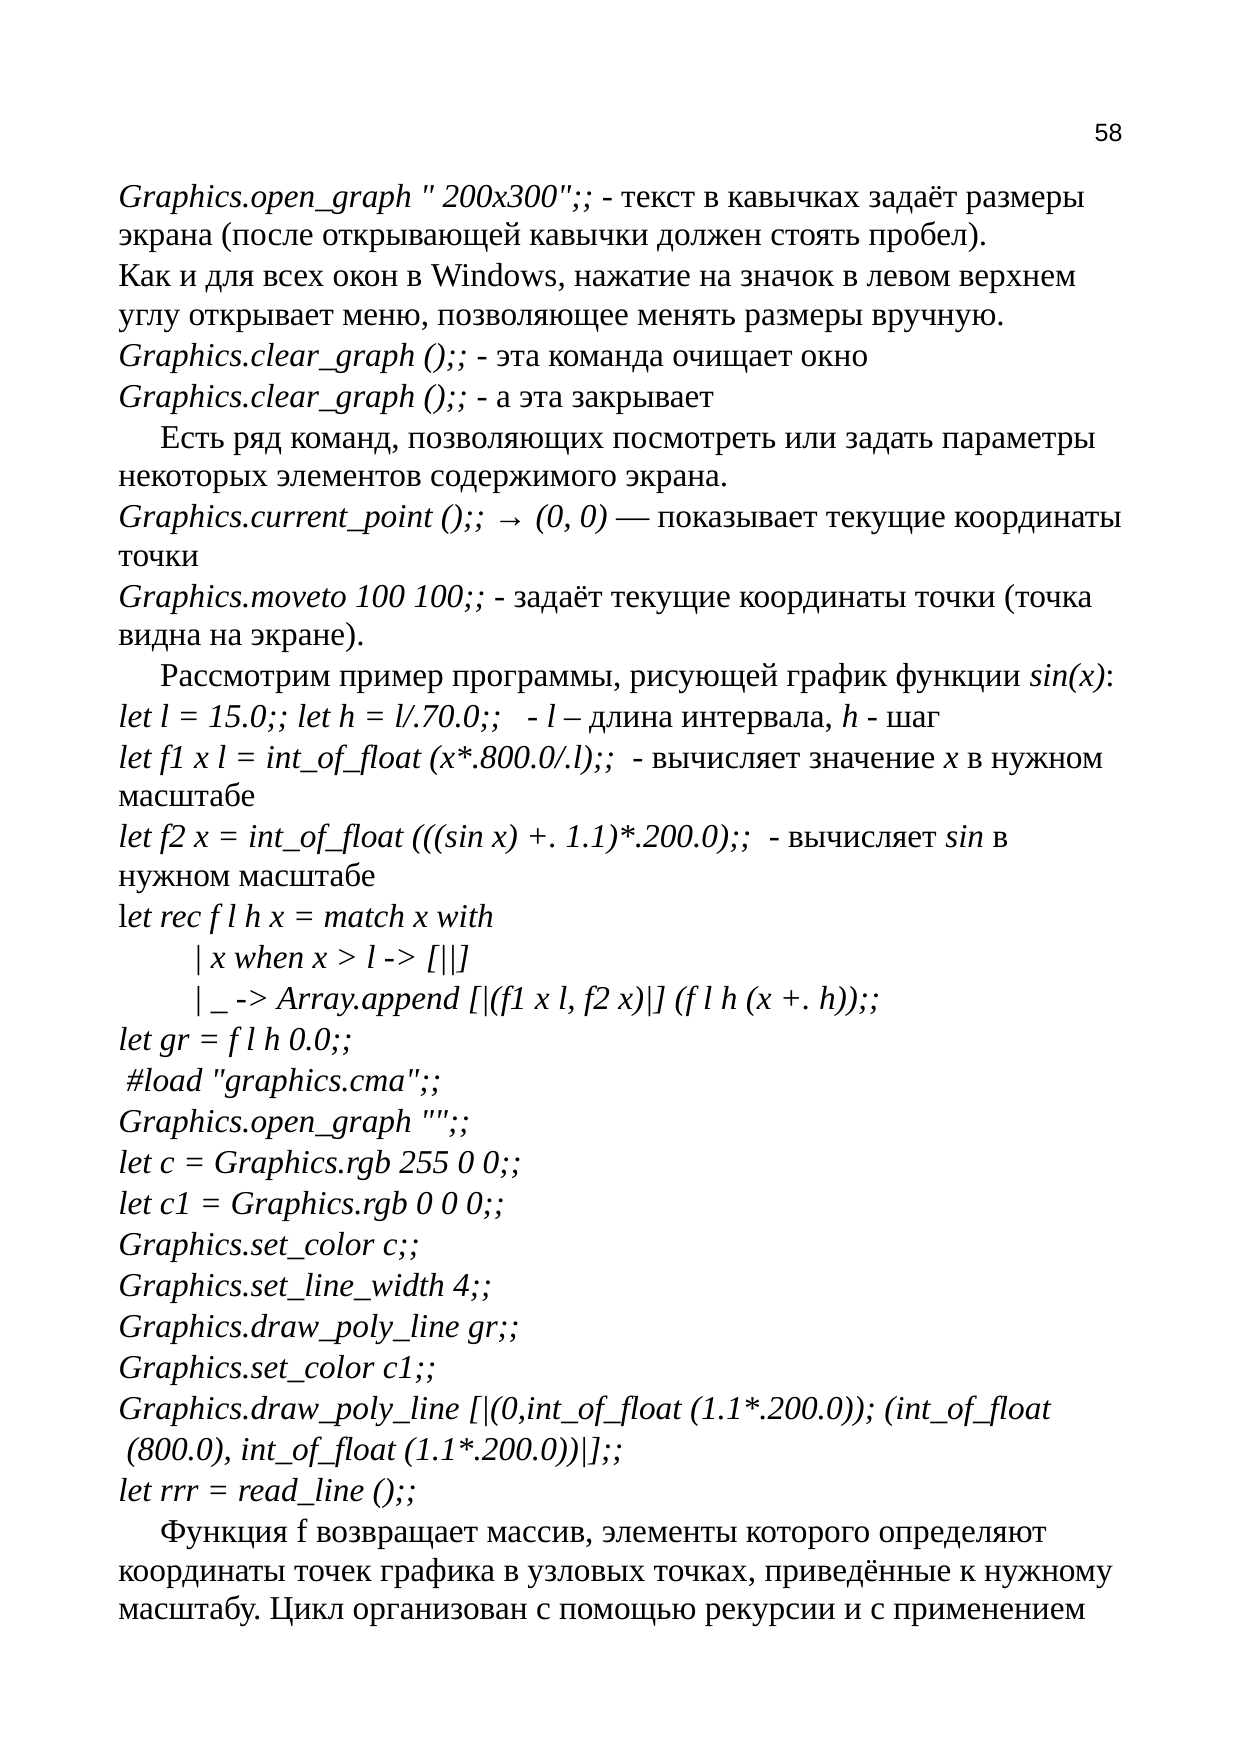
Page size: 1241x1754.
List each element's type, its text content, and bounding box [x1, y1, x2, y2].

text Graphics.set_color c1;; [118, 1348, 1122, 1386]
text Graphics.set_color c;; [118, 1224, 1122, 1263]
text Graphics.draw_poly_line gr;; [118, 1307, 1122, 1345]
text let c1 = Graphics.rgb 0 0 0;; [118, 1183, 1122, 1222]
text | x when x > l -> [||] [118, 937, 1122, 976]
text Рассмотрим пример программы, рисующей график функции sin(x): [118, 655, 1122, 694]
text (800.0), int_of_float (1.1*.200.0))|];; [118, 1430, 1122, 1468]
text Graphics.moveto 100 100;; - задаёт текущие координаты точки (точка видна на экране). [118, 576, 1122, 653]
text let l = 15.0;; let h = l/.70.0;; - l – длина интервала, h - шаг [118, 696, 1122, 735]
text Graphics.set_line_width 4;; [118, 1266, 1122, 1304]
text Graphics.current_point ();; → (0, 0) — показывает текущие координаты точки [118, 497, 1122, 573]
text #load "graphics.cma";; [118, 1060, 1122, 1099]
text let f1 x l = int_of_float (x*.800.0/.l);; - вычисляет значение x в нужном масштабе [118, 737, 1122, 814]
text Есть ряд команд, позволяющих посмотреть или задать параметры некоторых элементов содержимого экрана. [118, 417, 1122, 494]
text Graphics.clear_graph ();; - а эта закрывает [118, 376, 1122, 414]
text let rrr = read_line ();; [118, 1471, 1122, 1509]
text let gr = f l h 0.0;; [118, 1019, 1122, 1058]
text Функция f возвращает массив, элементы которого определяют координаты точек графика в узловых точках, приведённые к нужному масштабу. Цикл организован с помощью рекурсии и с применением [118, 1512, 1122, 1627]
text let f2 x = int_of_float (((sin x) +. 1.1)*.200.0);; - вычисляет sin в нужном масштабе [118, 817, 1122, 893]
text Как и для всех окон в Windows, нажатие на значок в левом верхнем углу открывает меню, позволяющее менять размеры вручную. [118, 256, 1122, 332]
text Graphics.open_graph " 200x300";; - текст в кавычках задаёт размеры экрана (после открывающей кавычки должен стоять пробел). [118, 176, 1122, 253]
text Graphics.clear_graph ();; - эта команда очищает окно [118, 335, 1122, 373]
text Graphics.draw_poly_line [|(0,int_of_float (1.1*.200.0)); (int_of_float [118, 1389, 1122, 1427]
text let rec f l h x = match x with [118, 896, 1122, 934]
text | _ -> Array.append [|(f1 x l, f2 x)|] (f l h (x +. h));; [118, 978, 1122, 1017]
text Graphics.open_graph "";; [118, 1101, 1122, 1140]
text let c = Graphics.rgb 255 0 0;; [118, 1142, 1122, 1181]
